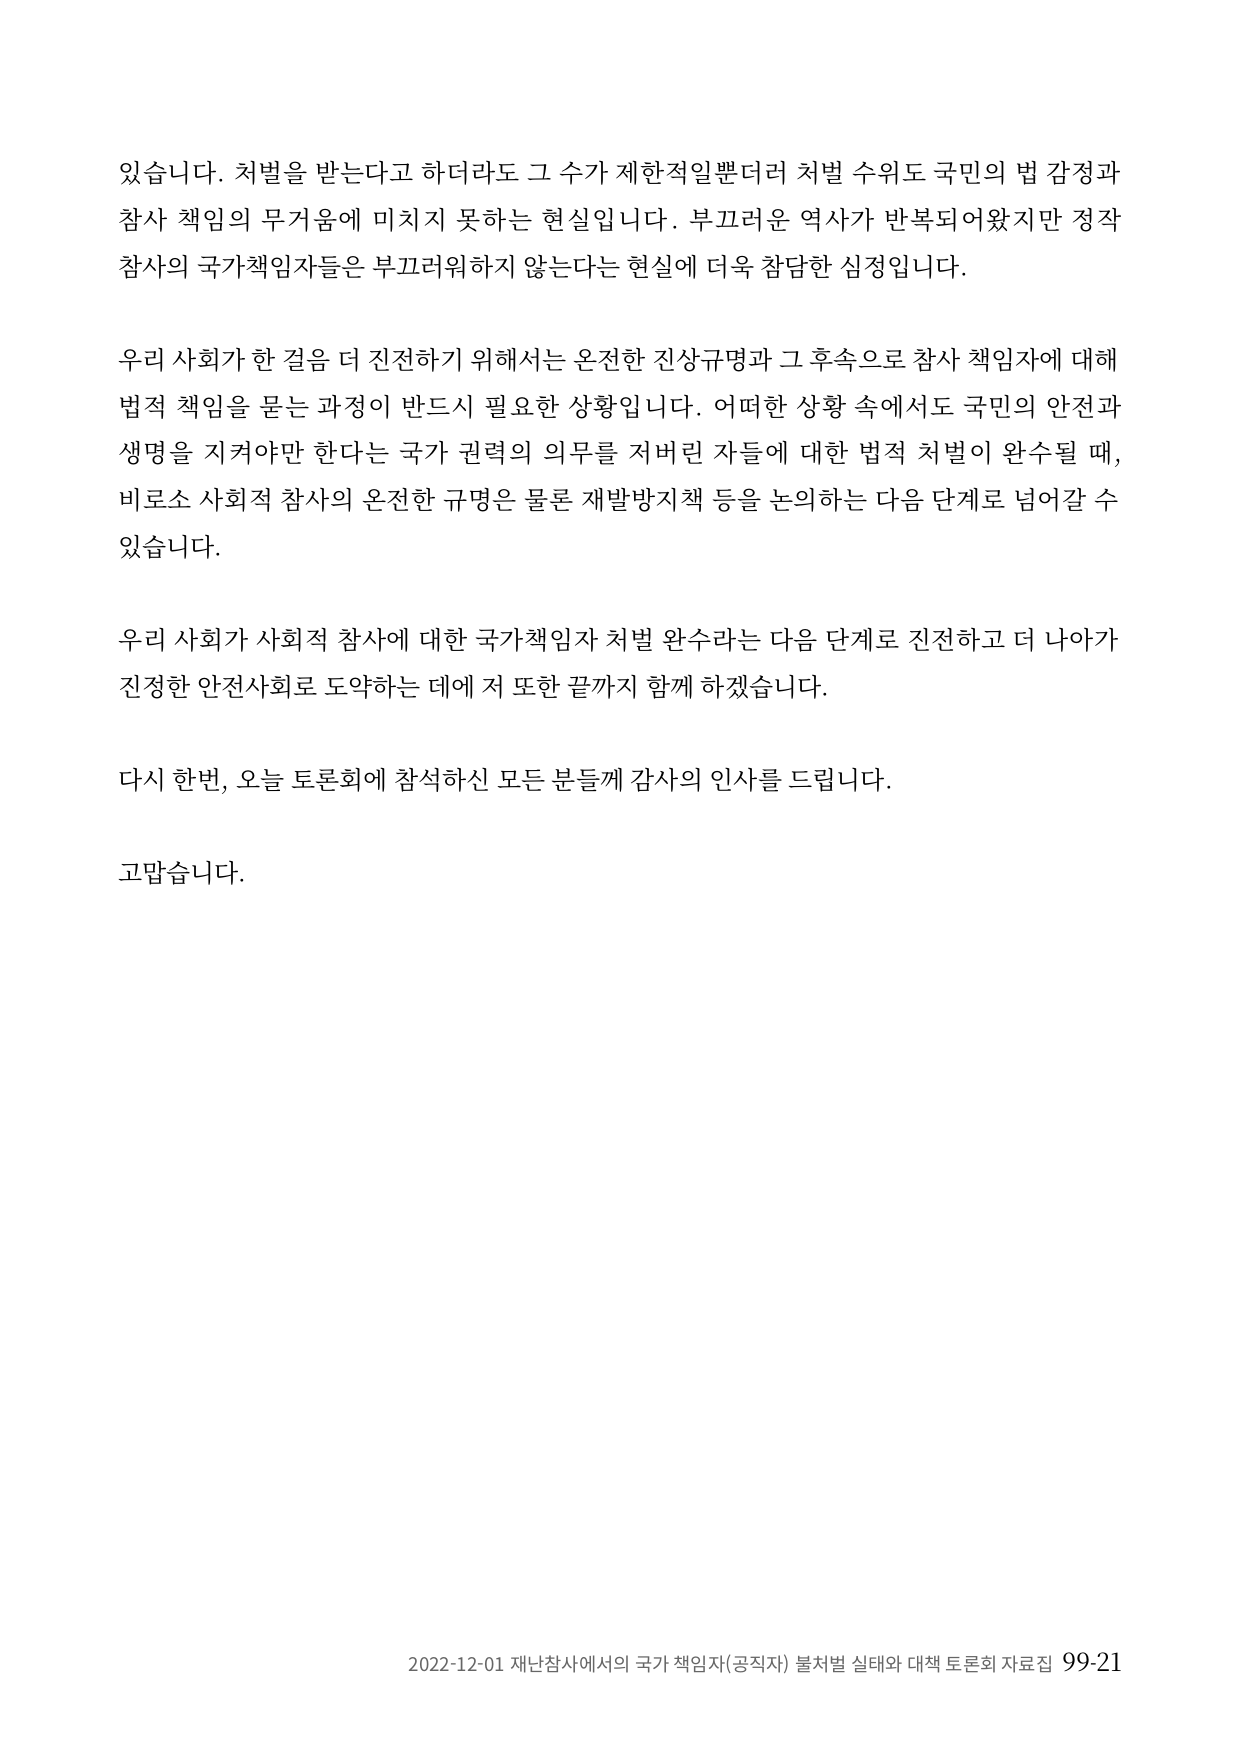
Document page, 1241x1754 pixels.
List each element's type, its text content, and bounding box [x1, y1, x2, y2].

text 있습니다. 처벌을 받는다고 하더라도 그 수가 제한적일뿐더러 처벌 수위도 국민의 법 감정과 참사 책임의 무거움에 미치지 못하는 현실입니다. 부끄러운 역사가 반복되어왔지만 정작 참사의 국가책임자들은 부끄러워하지 않는다는 현실에 더욱 참담한 심정입니다. [118, 154, 1122, 283]
text 고맙습니다. [118, 854, 1122, 890]
text 우리 사회가 한 걸음 더 진전하기 위해서는 온전한 진상규명과 그 후속으로 참사 책임자에 대해 법적 책임을 묻는 과정이 반드시 필요한 상황입니다. 어떠한 상황 속에서도 국민의 안전과 생명을 지켜야만 한다는 국가 권력의 의무를 저버린 자들에 대한 법적 처벌이 완수될 때, 비로소 사회적 참사의 온전한 규명은 물론 재발방지책 등을 논의하는 다음 단계로 넘어갈 수 있습니다. [118, 341, 1122, 563]
text 다시 한번, 오늘 토론회에 참석하신 모든 분들께 감사의 인사를 드립니다. [118, 761, 1122, 797]
text 우리 사회가 사회적 참사에 대한 국가책임자 처벌 완수라는 다음 단계로 진전하고 더 나아가 진정한 안전사회로 도약하는 데에 저 또한 끝까지 함께 하겠습니다. [118, 621, 1122, 703]
